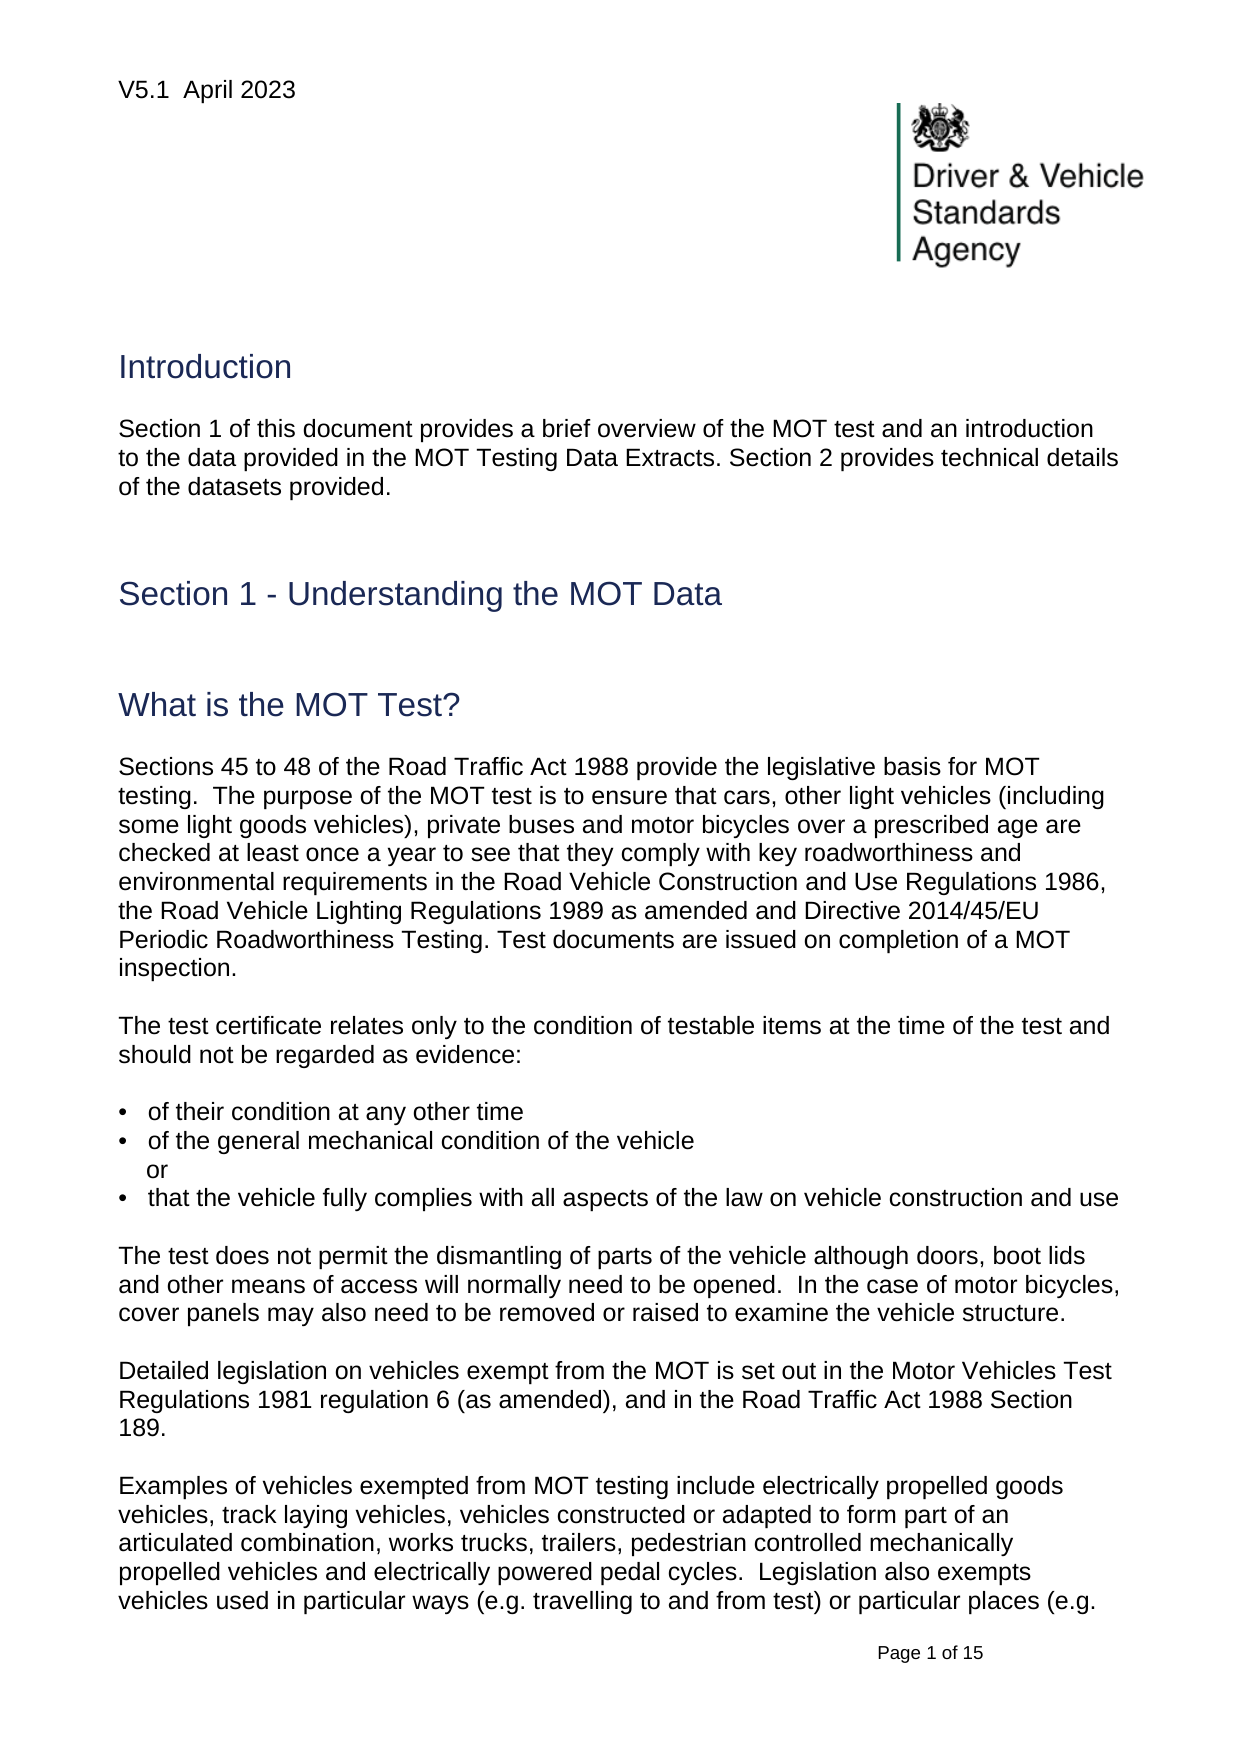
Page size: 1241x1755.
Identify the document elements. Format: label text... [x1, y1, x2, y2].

text Sections 45 to 48 of the Road Traffic Act 1988 provide the legislative basis for MOT testing. The purpose of the MOT test is to ensure that cars, other light vehicles (including some light goods vehicles), private buses and motor bicycles over a prescribed age are checked at least once a year to see that they comply with key roadworthiness and environmental requirements in the Road Vehicle Construction and Use Regulations 1986, the Road Vehicle Lighting Regulations 1989 as amended and Directive 2014/45/EU Periodic Roadworthiness Testing. Test documents are issued on completion of a MOT inspection. [118, 752, 1122, 982]
text Examples of vehicles exempted from MOT testing include electrically propelled goods vehicles, track laying vehicles, vehicles constructed or adapted to form part of an articulated combination, works trucks, trailers, pedestrian controlled mechanically propelled vehicles and electrically powered pedal cycles. Legislation also exempts vehicles used in particular ways (e.g. travelling to and from test) or particular places (e.g. [118, 1471, 1122, 1614]
text • of the general mechanical condition of the vehicle [118, 1126, 1122, 1154]
text or [118, 1154, 1122, 1183]
text The test certificate relates only to the condition of testable items at the time of the test and should not be regarded as evidence: [118, 1011, 1122, 1068]
text Section 1 of this document provides a brief overview of the MOT test and an introduction to the data provided in the MOT Testing Data Extracts. Section 2 provides technical details of the datasets provided. [118, 414, 1122, 501]
text The test does not permit the dismantling of parts of the vehicle although doors, boot lids and other means of access will normally need to be opened. In the case of motor bicycles, cover panels may also need to be removed or raised to examine the vehicle structure. [118, 1241, 1122, 1327]
subtitle Introduction [118, 347, 1122, 386]
text • of their condition at any other time [118, 1097, 1122, 1126]
subtitle What is the MOT Test? [118, 685, 1122, 723]
text Detailed legislation on vehicles exempt from the MOT is set out in the Motor Vehicles Test Regulations 1981 regulation 6 (as amended), and in the Road Traffic Act 1988 Section 189. [118, 1356, 1122, 1442]
subtitle Section 1 - Understanding the MOT Data [118, 573, 1122, 612]
text • that the vehicle fully complies with all aspects of the law on vehicle construction and use [118, 1183, 1122, 1212]
